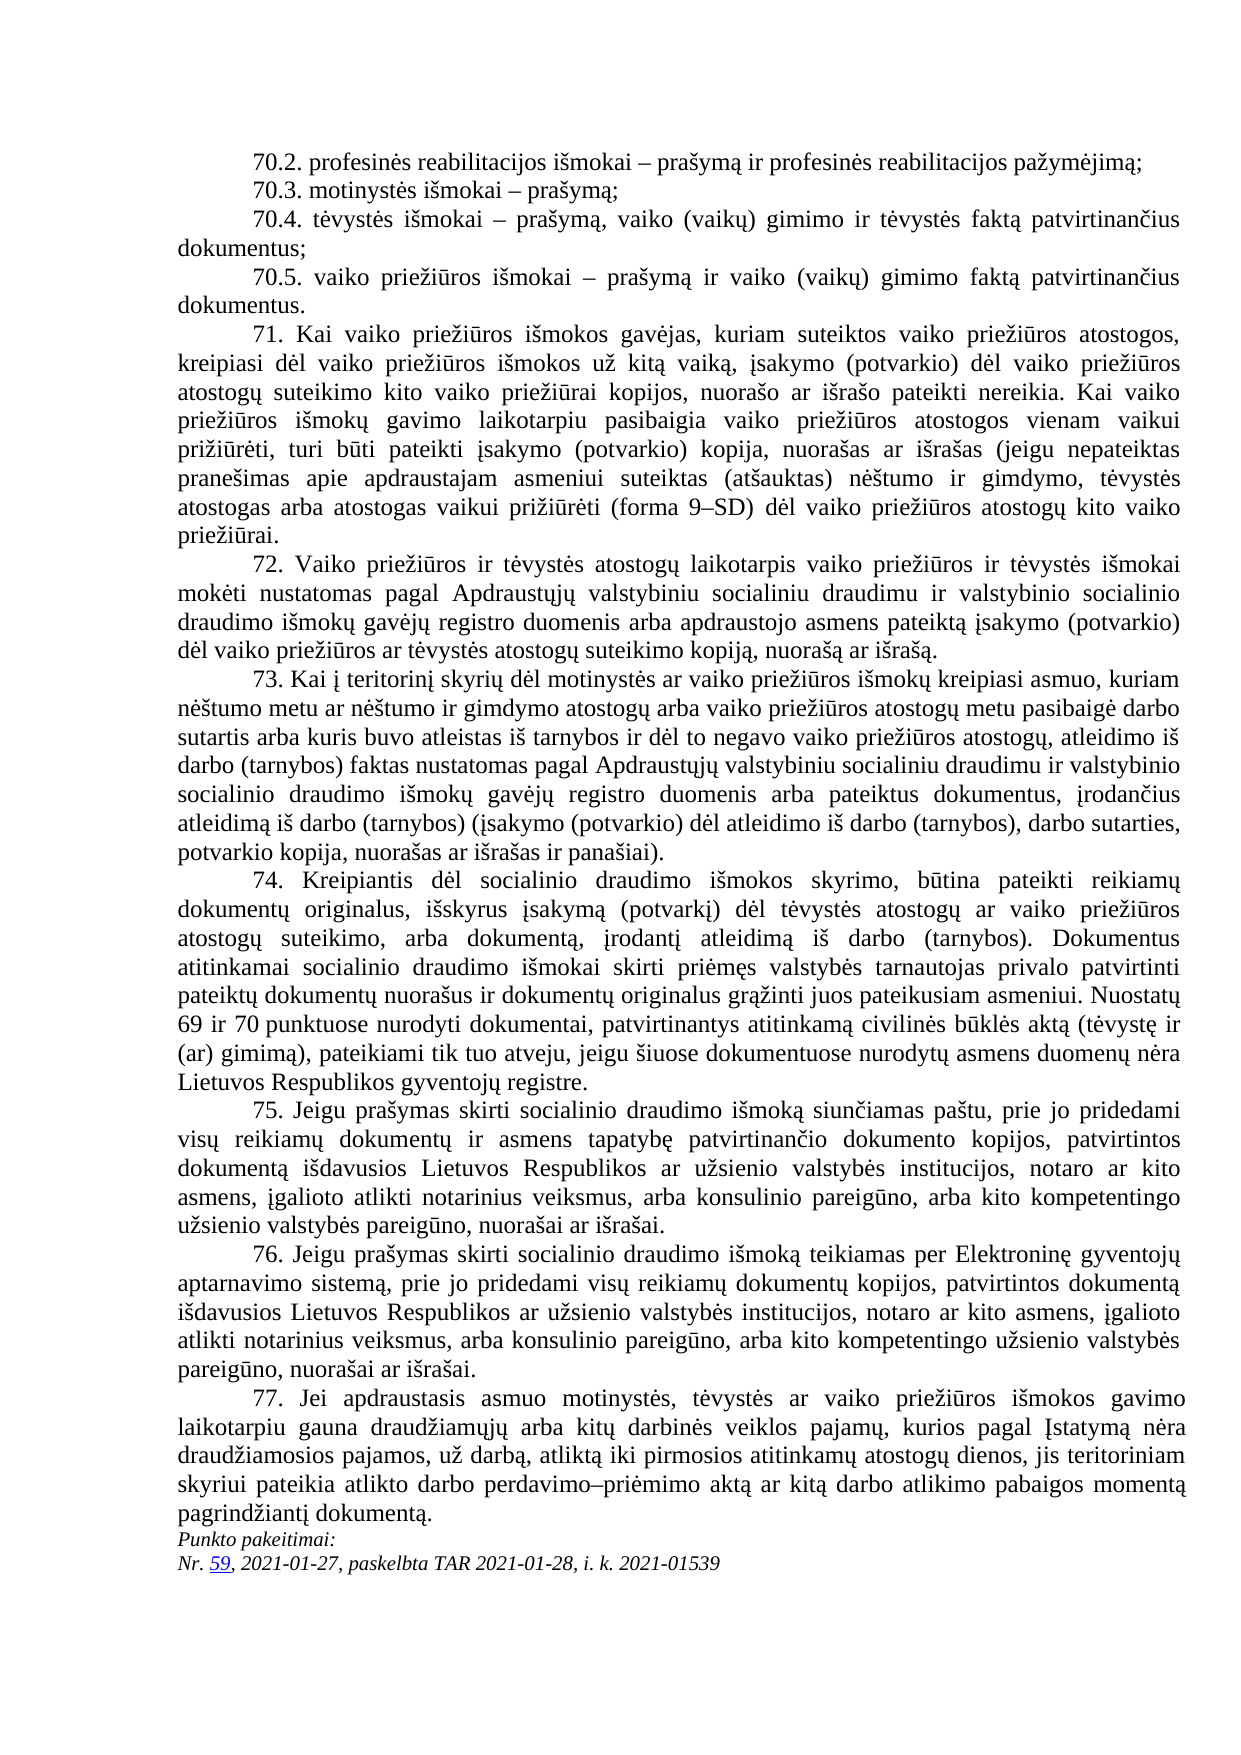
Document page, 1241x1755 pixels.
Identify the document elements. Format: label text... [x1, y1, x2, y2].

text 72. Vaiko priežiūros ir tėvystės atostogų laikotarpis vaiko priežiūros ir tėvystės išmokai mokėti nustatomas pagal Apdraustųjų valstybiniu socialiniu draudimu ir valstybinio socialinio draudimo išmokų gavėjų registro duomenis arba apdraustojo asmens pateiktą įsakymo (potvarkio) dėl vaiko priežiūros ar tėvystės atostogų suteikimo kopiją, nuorašą ar išrašą. [177, 549, 1181, 664]
text 75. Jeigu prašymas skirti socialinio draudimo išmoką siunčiamas paštu, prie jo pridedami visų reikiamų dokumentų ir asmens tapatybę patvirtinančio dokumento kopijos, patvirtintos dokumentą išdavusios Lietuvos Respublikos ar užsienio valstybės institucijos, notaro ar kito asmens, įgalioto atlikti notarinius veiksmus, arba konsulinio pareigūno, arba kito kompetentingo užsienio valstybės pareigūno, nuorašai ar išrašai. [177, 1096, 1181, 1239]
text Punkto pakeitimai: [177, 1527, 1181, 1551]
text 70.4. tėvystės išmokai – prašymą, vaiko (vaikų) gimimo ir tėvystės faktą patvirtinančius dokumentus; [177, 204, 1181, 262]
text 77. Jei apdraustasis asmuo motinystės, tėvystės ar vaiko priežiūros išmokos gavimo laikotarpiu gauna draudžiamųjų arba kitų darbinės veiklos pajamų, kurios pagal Įstatymą nėra draudžiamosios pajamos, už darbą, atliktą iki pirmosios atitinkamų atostogų dienos, jis teritoriniam skyriui pateikia atlikto darbo perdavimo–priėmimo aktą ar kitą darbo atlikimo pabaigos momentą pagrindžiantį dokumentą. [177, 1383, 1187, 1527]
text 71. Kai vaiko priežiūros išmokos gavėjas, kuriam suteiktos vaiko priežiūros atostogos, kreipiasi dėl vaiko priežiūros išmokos už kitą vaiką, įsakymo (potvarkio) dėl vaiko priežiūros atostogų suteikimo kito vaiko priežiūrai kopijos, nuorašo ar išrašo pateikti nereikia. Kai vaiko priežiūros išmokų gavimo laikotarpiu pasibaigia vaiko priežiūros atostogos vienam vaikui prižiūrėti, turi būti pateikti įsakymo (potvarkio) kopija, nuorašas ar išrašas (jeigu nepateiktas pranešimas apie apdraustajam asmeniui suteiktas (atšauktas) nėštumo ir gimdymo, tėvystės atostogas arba atostogas vaikui prižiūrėti (forma 9–SD) dėl vaiko priežiūros atostogų kito vaiko priežiūrai. [177, 319, 1181, 549]
text 70.3. motinystės išmokai – prašymą; [177, 176, 1181, 204]
text 74. Kreipiantis dėl socialinio draudimo išmokos skyrimo, būtina pateikti reikiamų dokumentų originalus, išskyrus įsakymą (potvarkį) dėl tėvystės atostogų ar vaiko priežiūros atostogų suteikimo, arba dokumentą, įrodantį atleidimą iš darbo (tarnybos). Dokumentus atitinkamai socialinio draudimo išmokai skirti priėmęs valstybės tarnautojas privalo patvirtinti pateiktų dokumentų nuorašus ir dokumentų originalus grąžinti juos pateikusiam asmeniui. Nuostatų 69 ir 70 punktuose nurodyti dokumentai, patvirtinantys atitinkamą civilinės būklės aktą (tėvystę ir (ar) gimimą), pateikiami tik tuo atveju, jeigu šiuose dokumentuose nurodytų asmens duomenų nėra Lietuvos Respublikos gyventojų registre. [177, 866, 1181, 1096]
text Nr. 59, 2021-01-27, paskelbta TAR 2021-01-28, i. k. 2021-01539 [177, 1551, 1181, 1575]
text 70.2. profesinės reabilitacijos išmokai – prašymą ir profesinės reabilitacijos pažymėjimą; [177, 147, 1181, 176]
text 76. Jeigu prašymas skirti socialinio draudimo išmoką teikiamas per Elektroninę gyventojų aptarnavimo sistemą, prie jo pridedami visų reikiamų dokumentų kopijos, patvirtintos dokumentą išdavusios Lietuvos Respublikos ar užsienio valstybės institucijos, notaro ar kito asmens, įgalioto atlikti notarinius veiksmus, arba konsulinio pareigūno, arba kito kompetentingo užsienio valstybės pareigūno, nuorašai ar išrašai. [177, 1239, 1181, 1383]
text 73. Kai į teritorinį skyrių dėl motinystės ar vaiko priežiūros išmokų kreipiasi asmuo, kuriam nėštumo metu ar nėštumo ir gimdymo atostogų arba vaiko priežiūros atostogų metu pasibaigė darbo sutartis arba kuris buvo atleistas iš tarnybos ir dėl to negavo vaiko priežiūros atostogų, atleidimo iš darbo (tarnybos) faktas nustatomas pagal Apdraustųjų valstybiniu socialiniu draudimu ir valstybinio socialinio draudimo išmokų gavėjų registro duomenis arba pateiktus dokumentus, įrodančius atleidimą iš darbo (tarnybos) (įsakymo (potvarkio) dėl atleidimo iš darbo (tarnybos), darbo sutarties, potvarkio kopija, nuorašas ar išrašas ir panašiai). [177, 664, 1181, 866]
text 70.5. vaiko priežiūros išmokai – prašymą ir vaiko (vaikų) gimimo faktą patvirtinančius dokumentus. [177, 262, 1181, 319]
